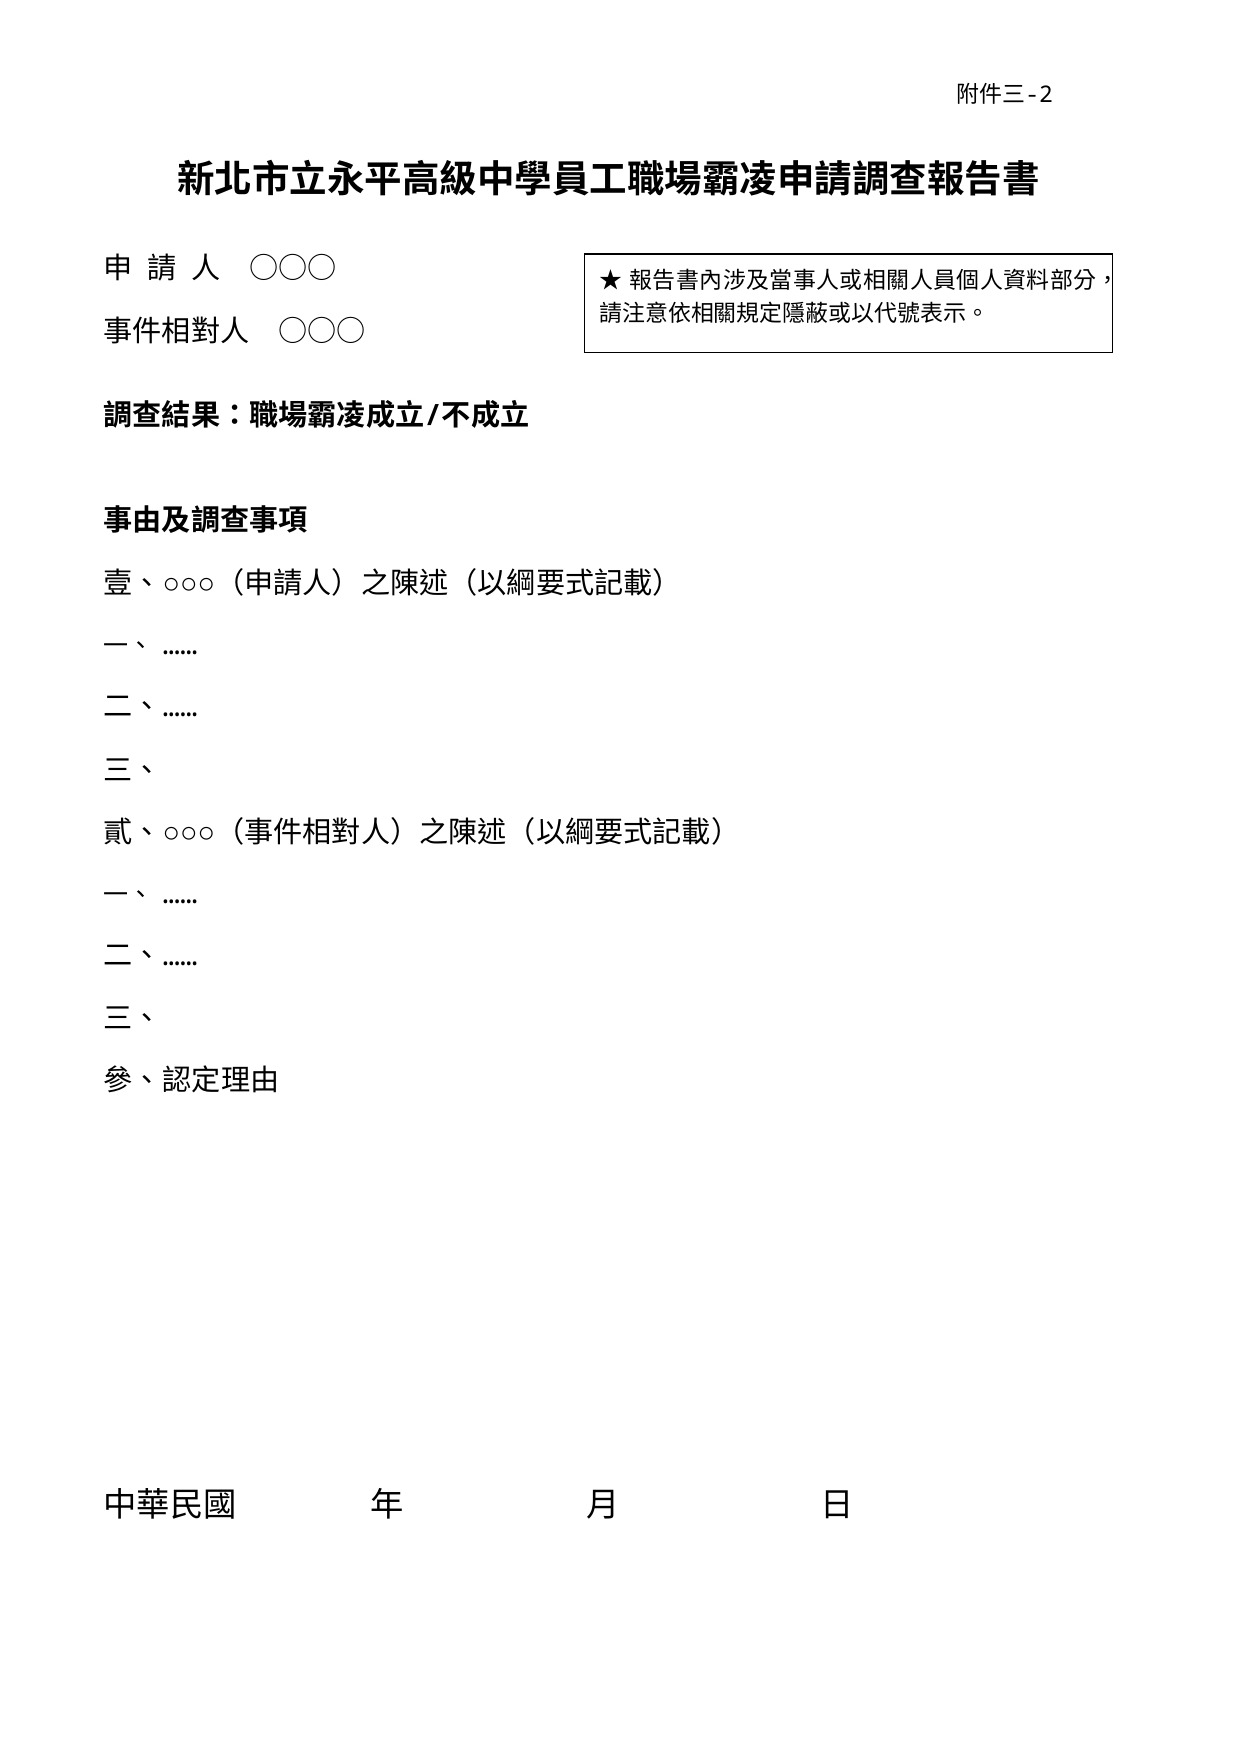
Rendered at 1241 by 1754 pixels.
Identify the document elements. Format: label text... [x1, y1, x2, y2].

text 事由及調查事項 [103, 496, 1108, 538]
text 申請人 ○○○ [103, 244, 1108, 287]
text 中華民國 年 月 日 [103, 1477, 1108, 1526]
list ○○○（申請人）之陳述（以綱要式記載） [103, 560, 1108, 602]
text 調查結果：職場霸凌成立/不成立 [103, 392, 1108, 434]
text [828, 69, 1181, 112]
list …… [103, 931, 1108, 974]
text 附件三-2 [843, 76, 1166, 105]
list …… [103, 872, 1108, 912]
list 認定理由 [103, 1057, 1108, 1099]
text 新北市立永平高級中學員工職場霸凌申請調查報告書 [83, 149, 1133, 203]
list …… [103, 683, 1108, 725]
list ○○○（事件相對人）之陳述（以綱要式記載） [103, 808, 1108, 851]
text 事件相對人 ○○○ [103, 308, 584, 350]
list …… [103, 623, 1108, 663]
